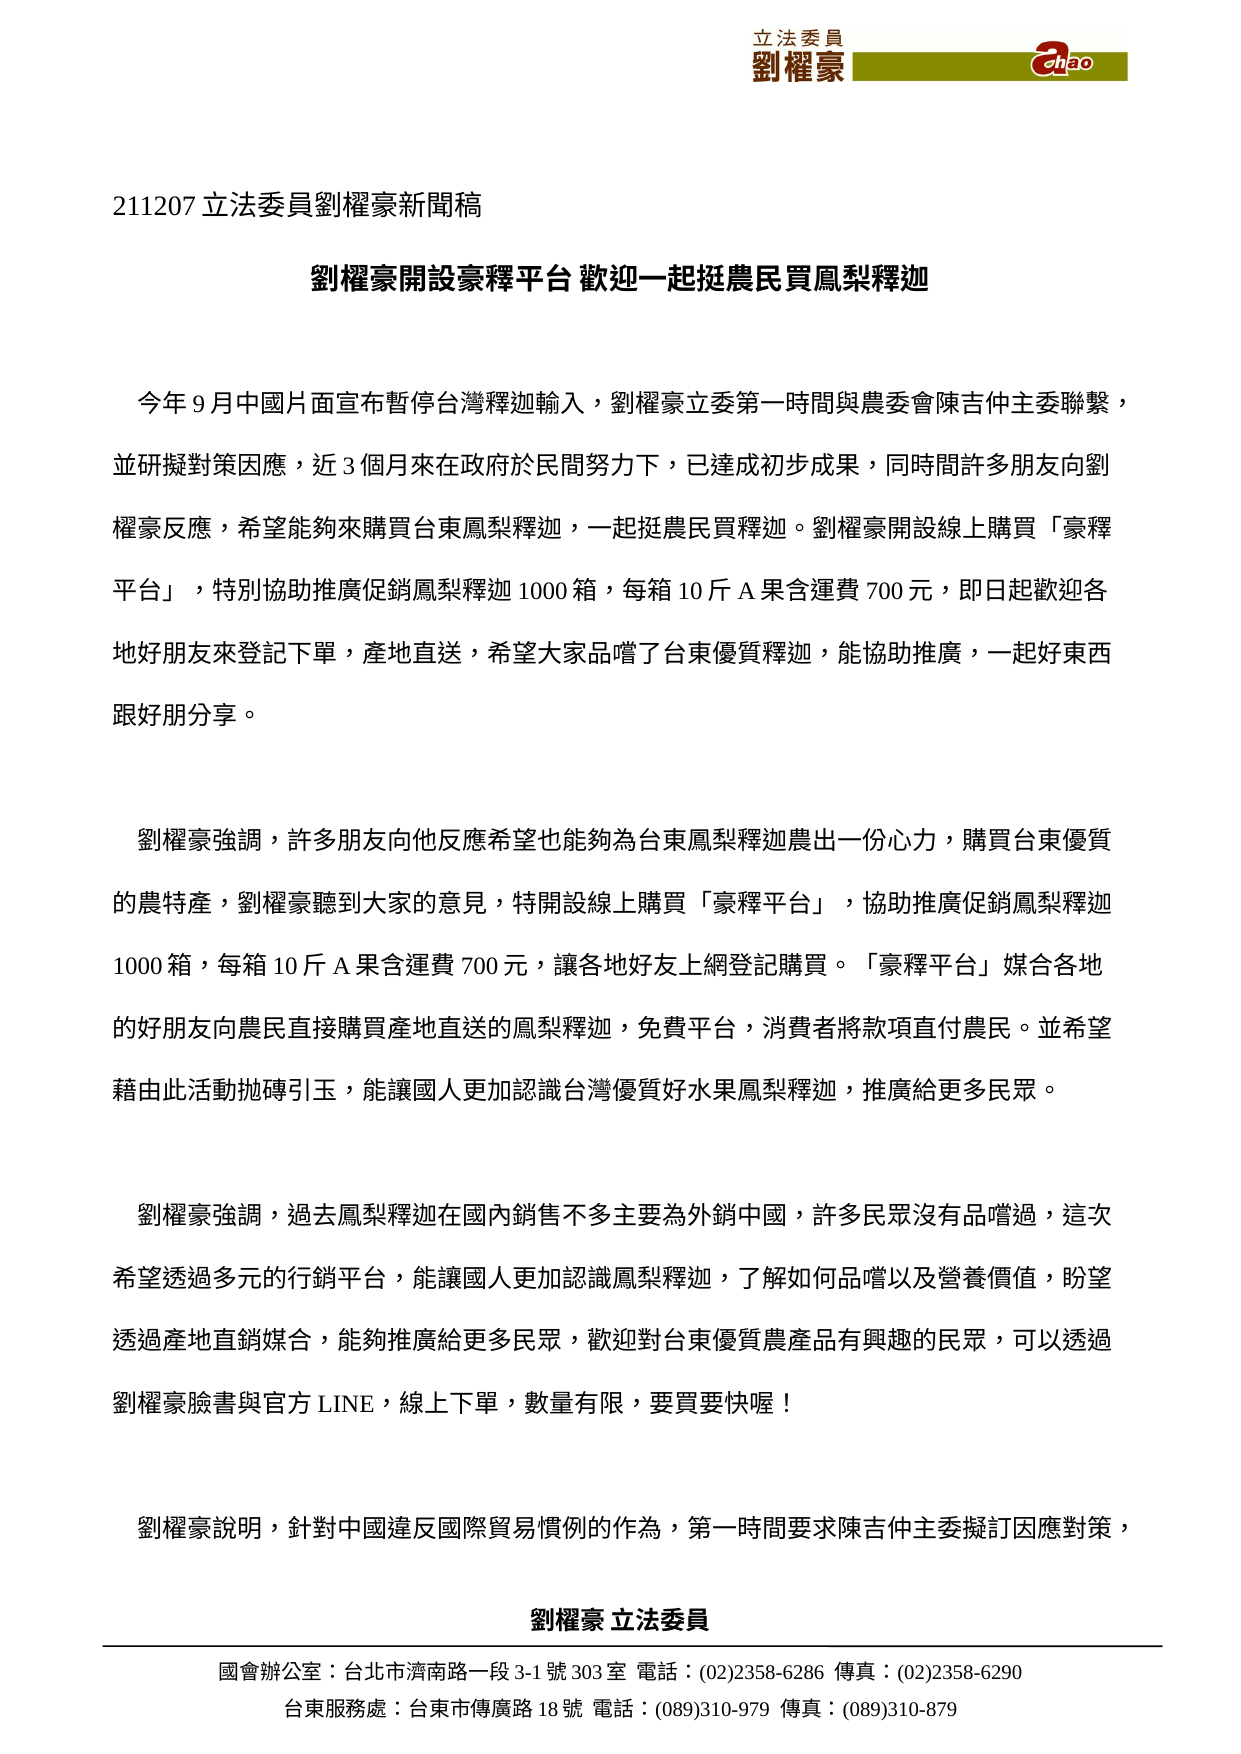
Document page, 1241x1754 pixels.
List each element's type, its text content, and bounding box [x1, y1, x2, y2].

text 劉櫂豪說明，針對中國違反國際貿易慣例的作為，第一時間要求陳吉仲主委擬訂因應對策，承諾協助釋迦農外銷其他國家5千噸、內銷5千噸、加工3千噸的目標。劉櫂豪也向農委會爭取重新開辦鳳梨釋迦收入保險，讓農民朋友多一種選擇及保險。劉櫂豪在9月23日與陳吉仲主委及南部選區立委一起在農委會召開「好釋連蓮」預購平台上線記者會，目前預購平台已累計9萬多箱預購量，約558公噸。10月29日也邀請賴清德副總統及企業家來台東當場認購2400箱。11月17日劉櫂豪前往農委會與陳吉仲主委共同召開「好釋農遊行銷方案暨加工成品發表記者會」邀集國內通路商及農產加工冷鏈等業者，整合政府與民間力量，一起來協助農民。11月20日再邀請陳吉仲主委來到台東召開「釋在必行，台灣釋迦一定贏」鳳梨釋迦外銷記者會。劉櫂豪表示政府與民間的努力，讓農民看到了成果，也對今年鳳梨釋迦的行銷深具信心。 [112, 1485, 1128, 1547]
text 劉櫂豪強調，許多朋友向他反應希望也能夠為台東鳳梨釋迦農出一份心力，購買台東優質的農特產，劉櫂豪聽到大家的意見，特開設線上購買「豪釋平台」，協助推廣促銷鳳梨釋迦1000箱，每箱10斤A果含運費700元，讓各地好友上網登記購買。「豪釋平台」媒合各地的好朋友向農民直接購買產地直送的鳯梨釋迦，免費平台，消費者將款項直付農民。並希望藉由此活動抛磚引玉，能讓國人更加認識台灣優質好水果鳳梨釋迦，推廣給更多民眾。 [112, 797, 1128, 1110]
text 劉櫂豪開設豪釋平台 歡迎一起挺農民買鳯梨釋迦 [112, 235, 1128, 297]
text 今年9月中國片面宣布暫停台灣釋迦輸入，劉櫂豪立委第一時間與農委會陳吉仲主委聯繫，並研擬對策因應，近3個月來在政府於民間努力下，已達成初步成果，同時間許多朋友向劉櫂豪反應，希望能夠來購買台東鳳梨釋迦，一起挺農民買釋迦。劉櫂豪開設線上購買「豪釋平台」，特別協助推廣促銷鳳梨釋迦1000箱，每箱10斤A果含運費700元，即日起歡迎各地好朋友來登記下單，產地直送，希望大家品嚐了台東優質釋迦，能協助推廣，一起好東西跟好朋分享。 [112, 360, 1128, 735]
text 劉櫂豪強調，過去鳳梨釋迦在國內銷售不多主要為外銷中國，許多民眾沒有品嚐過，這次希望透過多元的行銷平台，能讓國人更加認識鳳梨釋迦，了解如何品嚐以及營養價值，盼望透過產地直銷媒合，能夠推廣給更多民眾，歡迎對台東優質農產品有興趣的民眾，可以透過劉櫂豪臉書與官方LINE，線上下單，數量有限，要買要快喔！ [112, 1172, 1128, 1422]
text 211207立法委員劉櫂豪新聞稿 [112, 162, 1128, 224]
